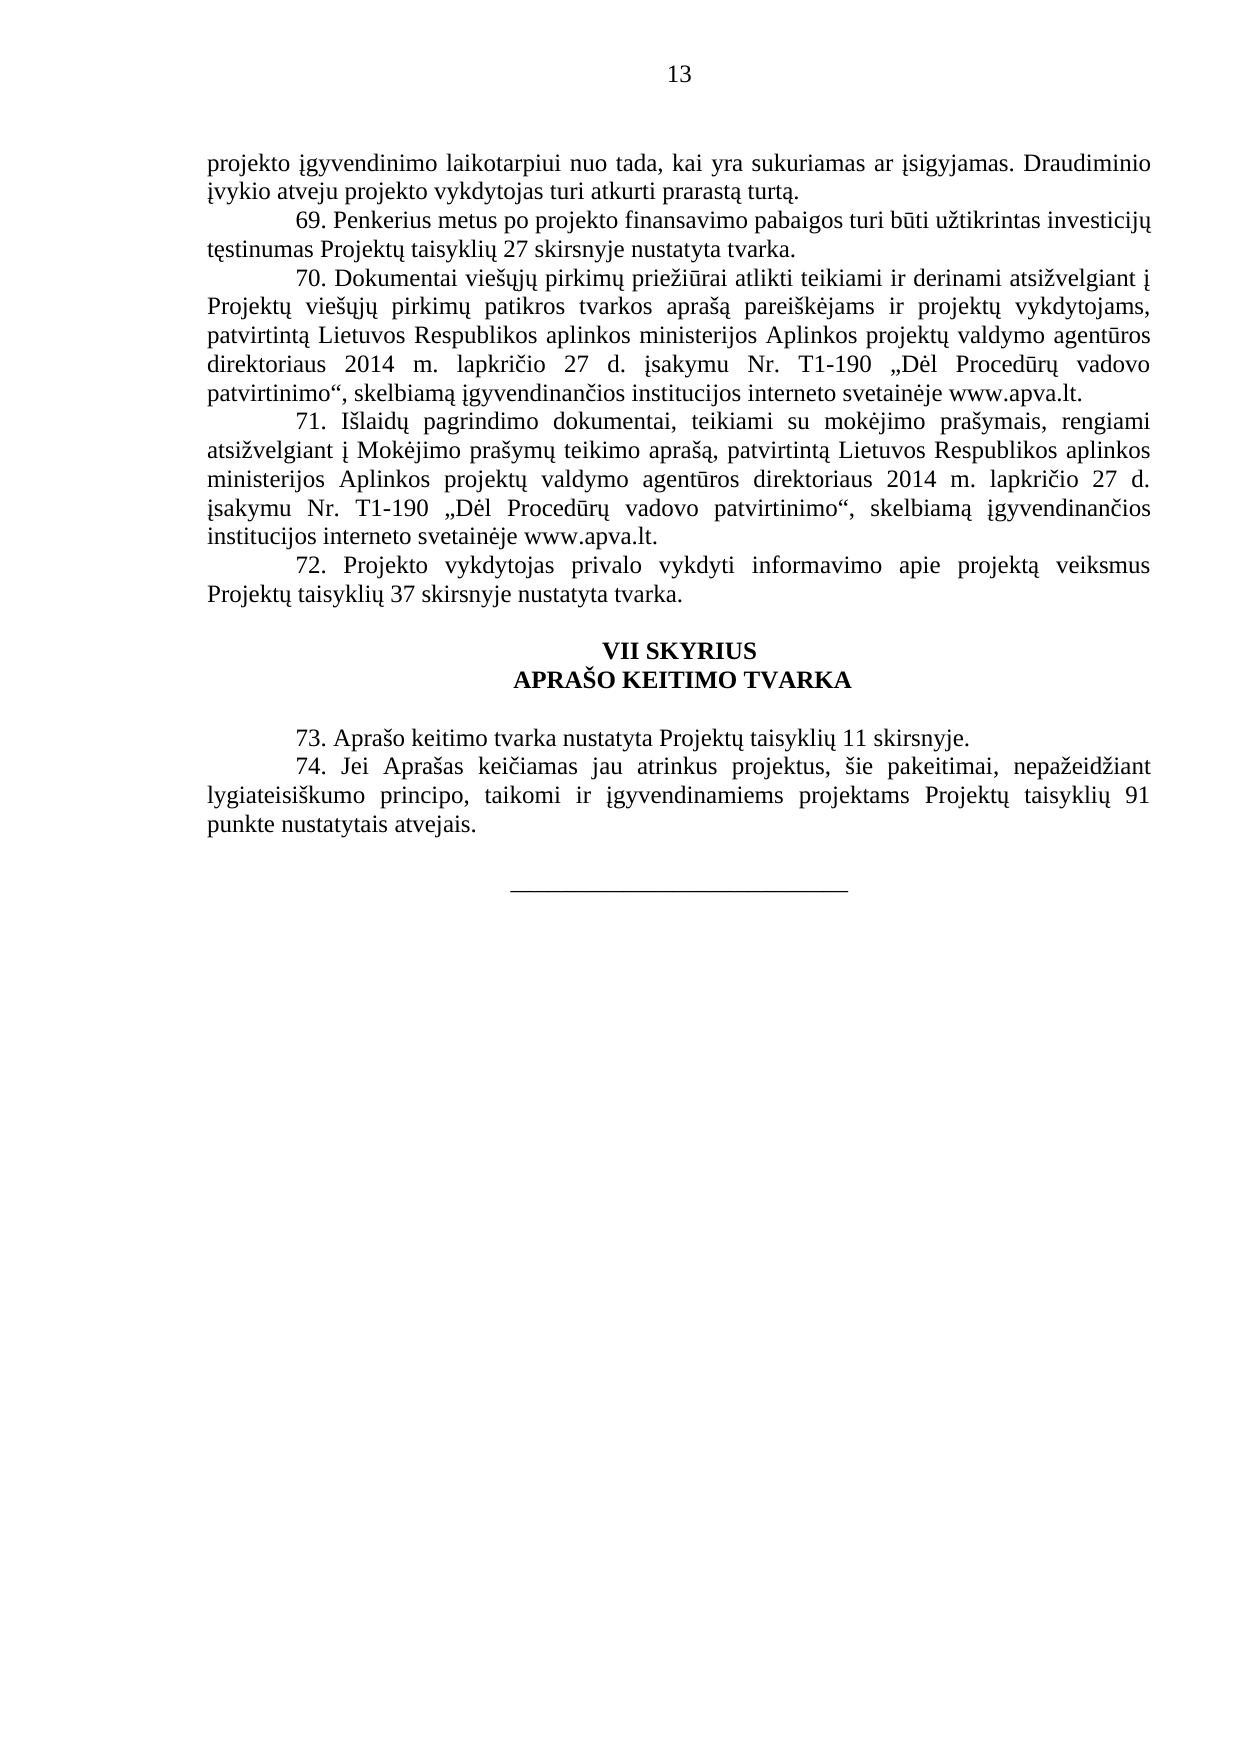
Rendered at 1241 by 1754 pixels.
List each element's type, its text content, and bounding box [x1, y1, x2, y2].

text 72. Projekto vykdytojas privalo vykdyti informavimo apie projektą veiksmus Projektų taisyklių 37 skirsnyje nustatyta tvarka. [207, 550, 1152, 608]
text 73. Aprašo keitimo tvarka nustatyta Projektų taisyklių 11 skirsnyje. [207, 723, 1152, 751]
text 70. Dokumentai viešųjų pirkimų priežiūrai atlikti teikiami ir derinami atsižvelgiant į Projektų viešųjų pirkimų patikros tvarkos aprašą pareiškėjams ir projektų vykdytojams, patvirtintą Lietuvos Respublikos aplinkos ministerijos Aplinkos projektų valdymo agentūros direktoriaus 2014 m. lapkričio 27 d. įsakymu Nr. T1-190 „Dėl Procedūrų vadovo patvirtinimo“, skelbiamą įgyvendinančios institucijos interneto svetainėje www.apva.lt. [207, 263, 1152, 406]
text projekto įgyvendinimo laikotarpiui nuo tada, kai yra sukuriamas ar įsigyjamas. Draudiminio įvykio atveju projekto vykdytojas turi atkurti prarastą turtą. [207, 148, 1152, 205]
text 74. Jei Aprašas keičiamas jau atrinkus projektus, šie pakeitimai, nepažeidžiant lygiateisiškumo principo, taikomi ir įgyvendinamiems projektams Projektų taisyklių 91 punkte nustatytais atvejais. [207, 751, 1152, 838]
text APRAŠO KEITIMO TVARKA [207, 665, 1152, 694]
text ___________________________ [207, 866, 1152, 895]
text 71. Išlaidų pagrindimo dokumentai, teikiami su mokėjimo prašymais, rengiami atsižvelgiant į Mokėjimo prašymų teikimo aprašą, patvirtintą Lietuvos Respublikos aplinkos ministerijos Aplinkos projektų valdymo agentūros direktoriaus 2014 m. lapkričio 27 d. įsakymu Nr. T1-190 „Dėl Procedūrų vadovo patvirtinimo“, skelbiamą įgyvendinančios institucijos interneto svetainėje www.apva.lt. [207, 406, 1152, 550]
text 69. Penkerius metus po projekto finansavimo pabaigos turi būti užtikrintas investicijų tęstinumas Projektų taisyklių 27 skirsnyje nustatyta tvarka. [207, 205, 1152, 263]
text VII SKYRIUS [207, 636, 1152, 665]
